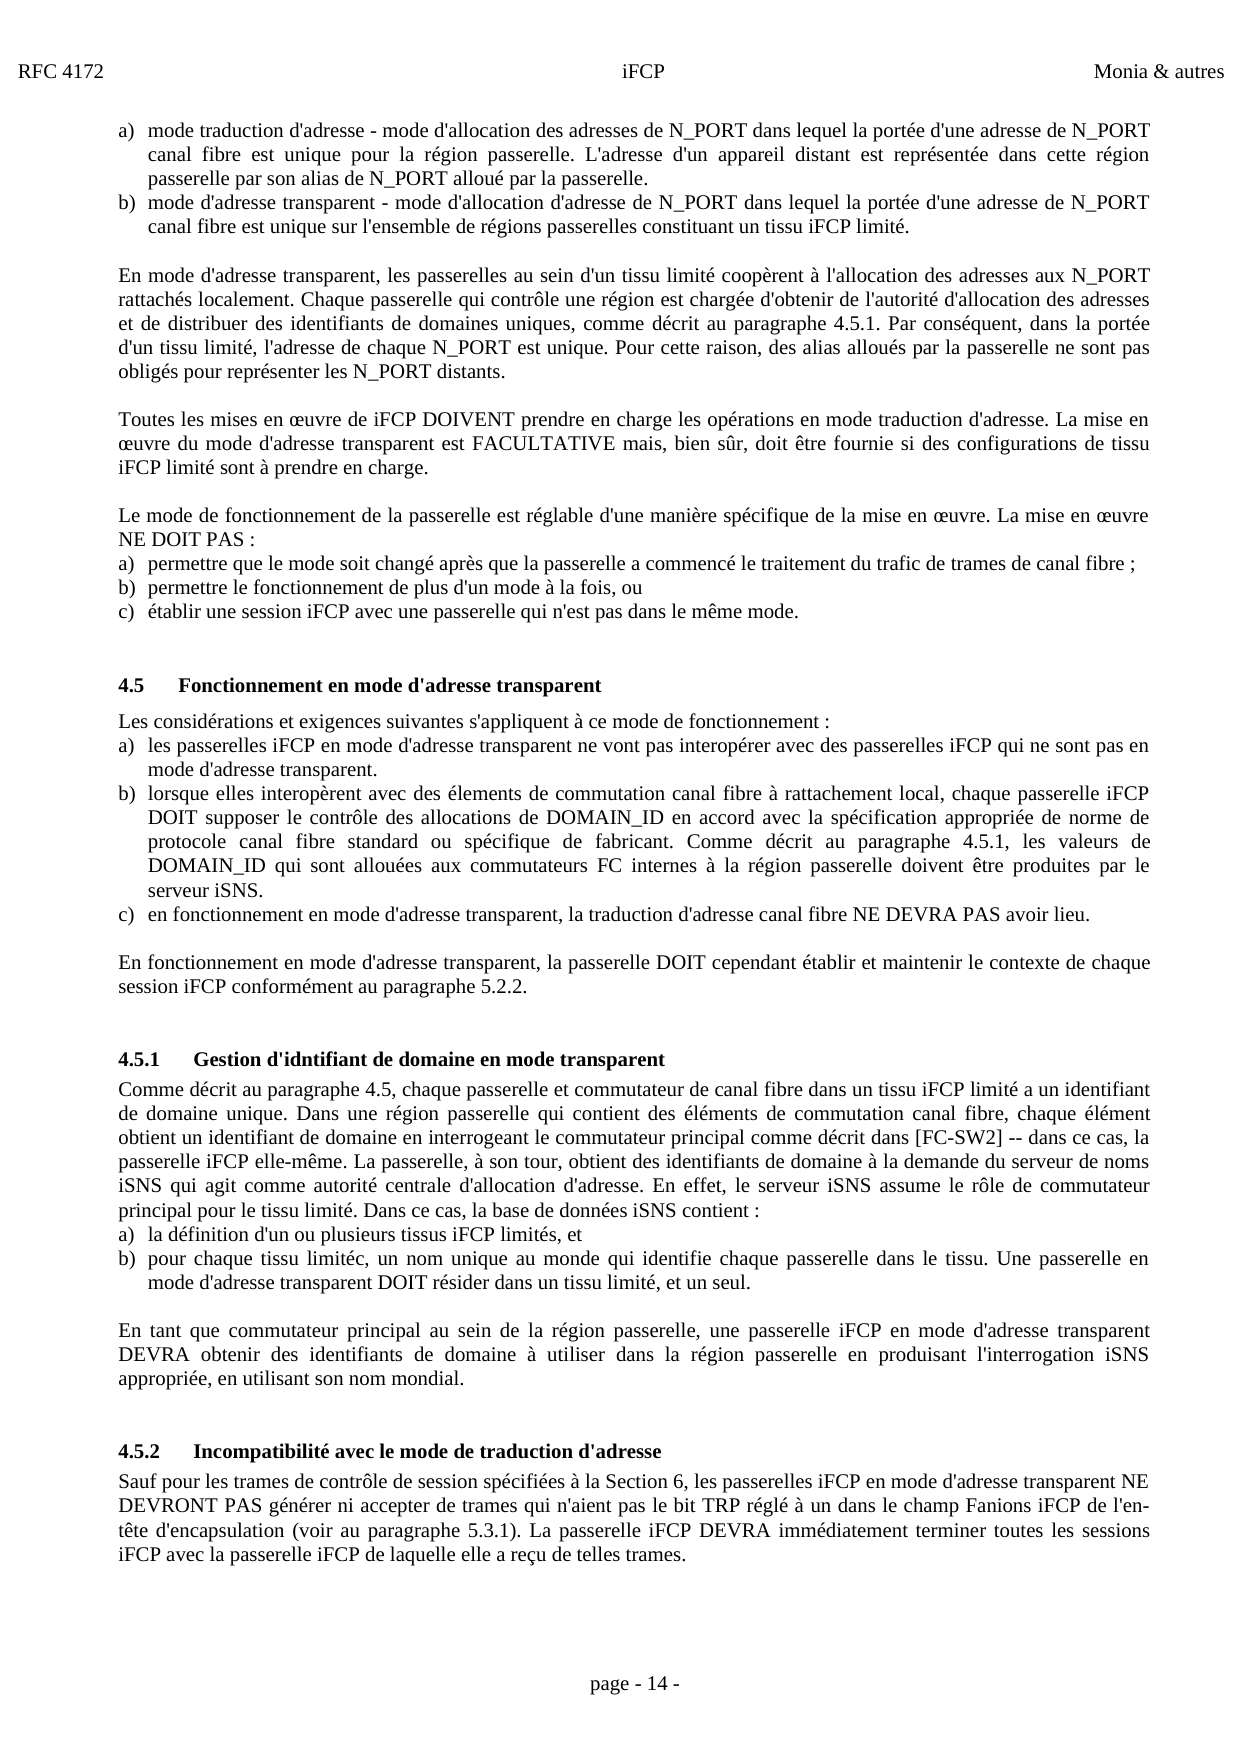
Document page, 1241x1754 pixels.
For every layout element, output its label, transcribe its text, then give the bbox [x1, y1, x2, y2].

text Le mode de fonctionnement de la passerelle est réglable d'une manière spécifique de la mise en œuvre. La mise en œuvre NE DOIT PAS : [118, 503, 1152, 551]
subtitle 4.5.2 Incompatibilité avec le mode de traduction d'adresse [118, 1439, 1152, 1463]
text Les considérations et exigences suivantes s'appliquent à ce mode de fonctionnement : [118, 709, 1152, 733]
text b) permettre le fonctionnement de plus d'un mode à la fois, ou [118, 575, 1152, 599]
subtitle 4.5 Fonctionnement en mode d'adresse transparent [118, 672, 1152, 697]
text b) mode d'adresse transparent - mode d'allocation d'adresse de N_PORT dans lequel la portée d'une adresse de N_PORT canal fibre est unique sur l'ensemble de régions passerelles constituant un tissu iFCP limité. [118, 190, 1152, 238]
text b) lorsque elles interopèrent avec des élements de commutation canal fibre à rattachement local, chaque passerelle iFCP DOIT supposer le contrôle des allocations de DOMAIN_ID en accord avec la spécification appropriée de norme de protocole canal fibre standard ou spécifique de fabricant. Comme décrit au paragraphe 4.5.1, les valeurs de DOMAIN_ID qui sont allouées aux commutateurs FC internes à la région passerelle doivent être produites par le serveur iSNS. [118, 781, 1152, 902]
text a) permettre que le mode soit changé après que la passerelle a commencé le traitement du trafic de trames de canal fibre ; [118, 551, 1152, 575]
text En tant que commutateur principal au sein de la région passerelle, une passerelle iFCP en mode d'adresse transparent DEVRA obtenir des identifiants de domaine à utiliser dans la région passerelle en produisant l'interrogation iSNS appropriée, en utilisant son nom mondial. [118, 1318, 1152, 1390]
text a) les passerelles iFCP en mode d'adresse transparent ne vont pas interopérer avec des passerelles iFCP qui ne sont pas en mode d'adresse transparent. [118, 733, 1152, 781]
text Comme décrit au paragraphe 4.5, chaque passerelle et commutateur de canal fibre dans un tissu iFCP limité a un identifiant de domaine unique. Dans une région passerelle qui contient des éléments de commutation canal fibre, chaque élément obtient un identifiant de domaine en interrogeant le commutateur principal comme décrit dans [FC-SW2] -- dans ce cas, la passerelle iFCP elle-même. La passerelle, à son tour, obtient des identifiants de domaine à la demande du serveur de noms iSNS qui agit comme autorité centrale d'allocation d'adresse. En effet, le serveur iSNS assume le rôle de commutateur principal pour le tissu limité. Dans ce cas, la base de données iSNS contient : [118, 1077, 1152, 1222]
text Sauf pour les trames de contrôle de session spécifiées à la Section 6, les passerelles iFCP en mode d'adresse transparent NE DEVRONT PAS générer ni accepter de trames qui n'aient pas le bit TRP réglé à un dans le champ Fanions iFCP de l'en-tête d'encapsulation (voir au paragraphe 5.3.1). La passerelle iFCP DEVRA immédiatement terminer toutes les sessions iFCP avec la passerelle iFCP de laquelle elle a reçu de telles trames. [118, 1469, 1152, 1566]
text b) pour chaque tissu limitéc, un nom unique au monde qui identifie chaque passerelle dans le tissu. Une passerelle en mode d'adresse transparent DOIT résider dans un tissu limité, et un seul. [118, 1246, 1152, 1294]
text a) la définition d'un ou plusieurs tissus iFCP limités, et [118, 1222, 1152, 1246]
text En fonctionnement en mode d'adresse transparent, la passerelle DOIT cependant établir et maintenir le contexte de chaque session iFCP conformément au paragraphe 5.2.2. [118, 950, 1152, 998]
text En mode d'adresse transparent, les passerelles au sein d'un tissu limité coopèrent à l'allocation des adresses aux N_PORT rattachés localement. Chaque passerelle qui contrôle une région est chargée d'obtenir de l'autorité d'allocation des adresses et de distribuer des identifiants de domaines uniques, comme décrit au paragraphe 4.5.1. Par conséquent, dans la portée d'un tissu limité, l'adresse de chaque N_PORT est unique. Pour cette raison, des alias alloués par la passerelle ne sont pas obligés pour représenter les N_PORT distants. [118, 262, 1152, 383]
text a) mode traduction d'adresse - mode d'allocation des adresses de N_PORT dans lequel la portée d'une adresse de N_PORT canal fibre est unique pour la région passerelle. L'adresse d'un appareil distant est représentée dans cette région passerelle par son alias de N_PORT alloué par la passerelle. [118, 118, 1152, 190]
subtitle 4.5.1 Gestion d'idntifiant de domaine en mode transparent [118, 1047, 1152, 1071]
text c) établir une session iFCP avec une passerelle qui n'est pas dans le même mode. [118, 599, 1152, 623]
text c) en fonctionnement en mode d'adresse transparent, la traduction d'adresse canal fibre NE DEVRA PAS avoir lieu. [118, 902, 1152, 926]
text Toutes les mises en œuvre de iFCP DOIVENT prendre en charge les opérations en mode traduction d'adresse. La mise en œuvre du mode d'adresse transparent est FACULTATIVE mais, bien sûr, doit être fournie si des configurations de tissu iFCP limité sont à prendre en charge. [118, 407, 1152, 479]
